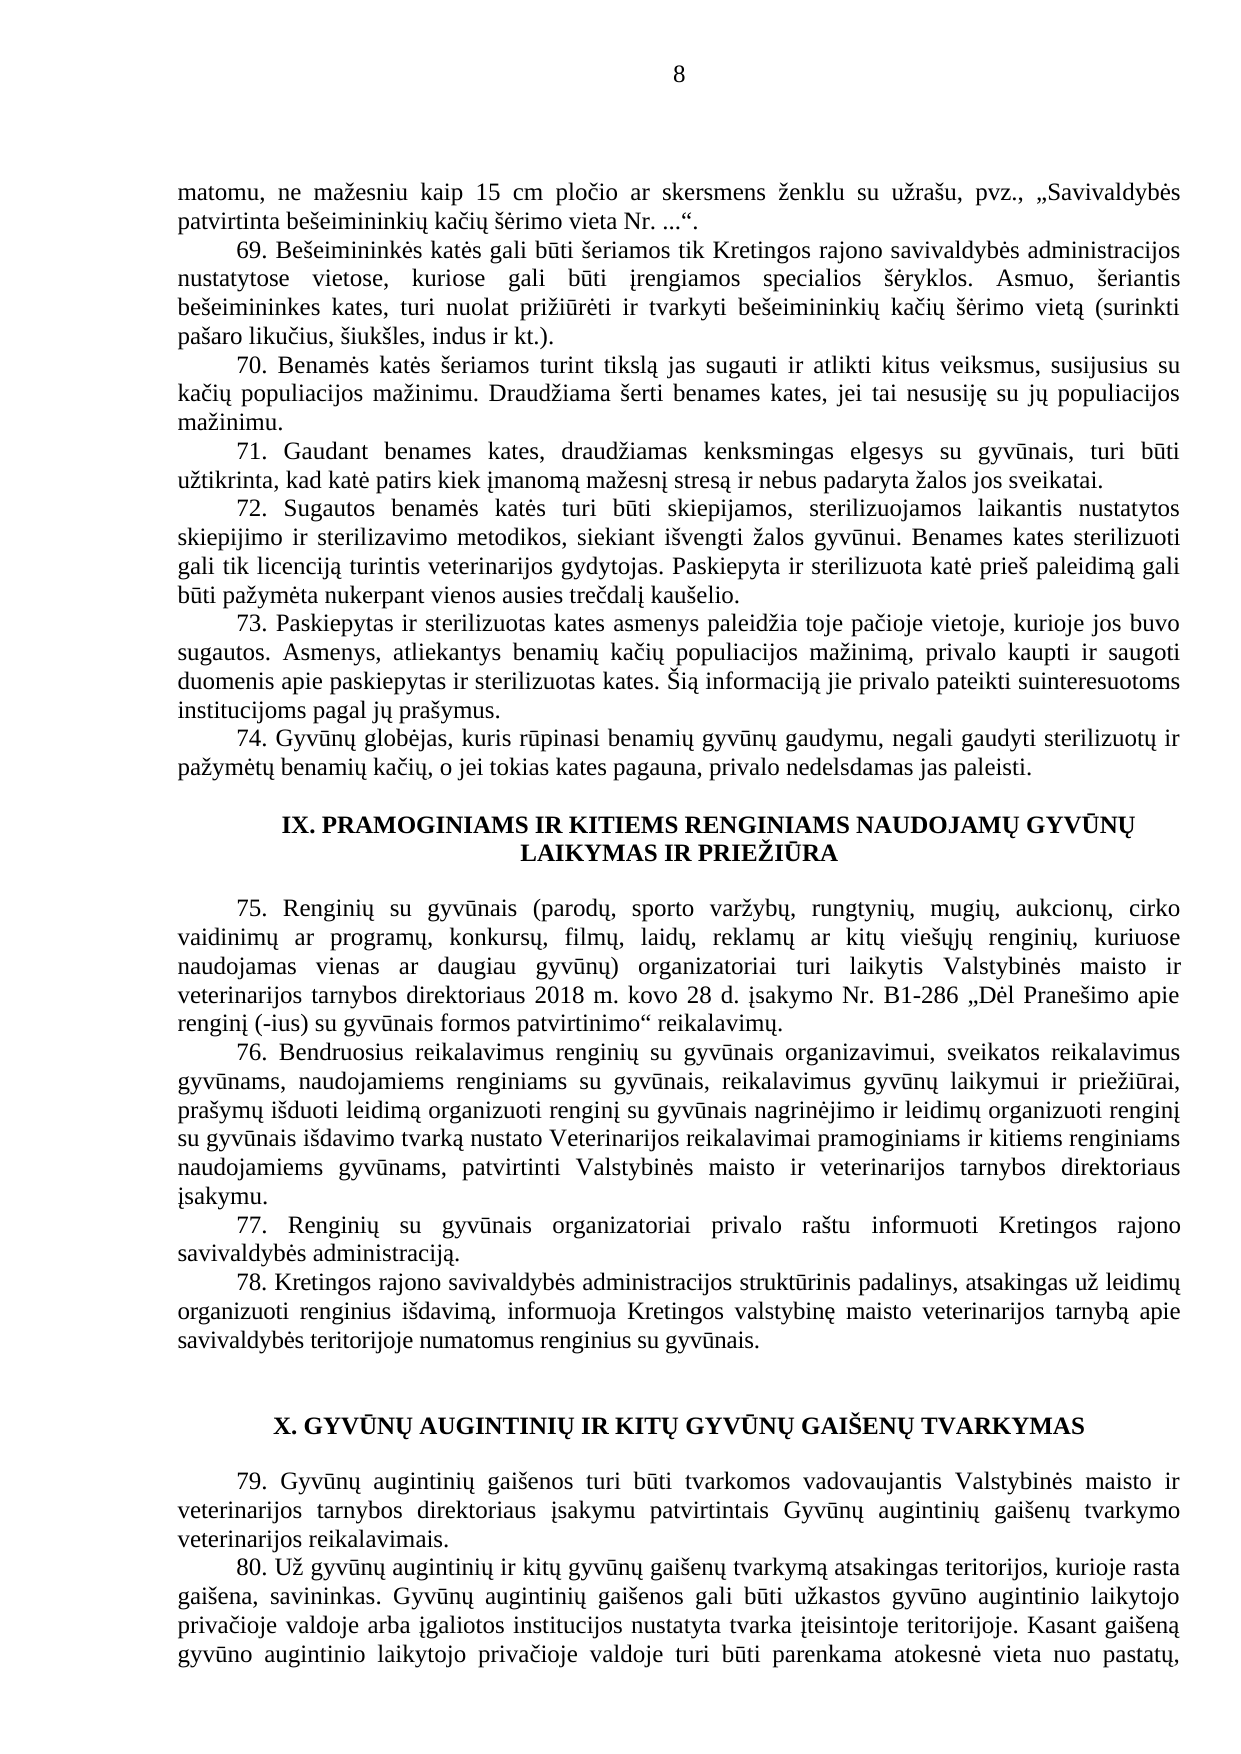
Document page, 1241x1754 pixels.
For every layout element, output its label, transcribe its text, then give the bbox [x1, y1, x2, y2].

text 78. Kretingos rajono savivaldybės administracijos struktūrinis padalinys, atsakingas už leidimų organizuoti renginius išdavimą, informuoja Kretingos valstybinę maisto veterinarijos tarnybą apie savivaldybės teritorijoje numatomus renginius su gyvūnais. [177, 1267, 1181, 1353]
text 73. Paskiepytas ir sterilizuotas kates asmenys paleidžia toje pačioje vietoje, kurioje jos buvo sugautos. Asmenys, atliekantys benamių kačių populiacijos mažinimą, privalo kaupti ir saugoti duomenis apie paskiepytas ir sterilizuotas kates. Šią informaciją jie privalo pateikti suinteresuotoms institucijoms pagal jų prašymus. [177, 608, 1181, 723]
text 71. Gaudant benames kates, draudžiamas kenksmingas elgesys su gyvūnais, turi būti užtikrinta, kad katė patirs kiek įmanomą mažesnį stresą ir nebus padaryta žalos jos sveikatai. [177, 436, 1181, 493]
text 70. Benamės katės šeriamos turint tikslą jas sugauti ir atlikti kitus veiksmus, susijusius su kačių populiacijos mažinimu. Draudžiama šerti benames kates, jei tai nesusiję su jų populiacijos mažinimu. [177, 350, 1181, 436]
text 80. Už gyvūnų augintinių ir kitų gyvūnų gaišenų tvarkymą atsakingas teritorijos, kurioje rasta gaišena, savininkas. Gyvūnų augintinių gaišenos gali būti užkastos gyvūno augintinio laikytojo privačioje valdoje arba įgaliotos institucijos nustatyta tvarka įteisintoje teritorijoje. Kasant gaišeną gyvūno augintinio laikytojo privačioje valdoje turi būti parenkama atokesnė vieta nuo pastatų, [177, 1552, 1181, 1667]
text 72. Sugautos benamės katės turi būti skiepijamos, sterilizuojamos laikantis nustatytos skiepijimo ir sterilizavimo metodikos, siekiant išvengti žalos gyvūnui. Benames kates sterilizuoti gali tik licenciją turintis veterinarijos gydytojas. Paskiepyta ir sterilizuota katė prieš paleidimą gali būti pažymėta nukerpant vienos ausies trečdalį kaušelio. [177, 493, 1181, 608]
text matomu, ne mažesniu kaip 15 cm pločio ar skersmens ženklu su užrašu, pvz., „Savivaldybės patvirtinta bešeimininkių kačių šėrimo vieta Nr. ...“. [177, 177, 1181, 235]
text IX. PRAMOGINIAMS IR KITIEMS RENGINIAMS NAUDOJAMŲ GYVŪNŲ LAIKYMAS IR PRIEŽIŪRA [177, 810, 1181, 867]
text 79. Gyvūnų augintinių gaišenos turi būti tvarkomos vadovaujantis Valstybinės maisto ir veterinarijos tarnybos direktoriaus įsakymu patvirtintais Gyvūnų augintinių gaišenų tvarkymo veterinarijos reikalavimais. [177, 1466, 1181, 1552]
text 69. Bešeimininkės katės gali būti šeriamos tik Kretingos rajono savivaldybės administracijos nustatytose vietose, kuriose gali būti įrengiamos specialios šėryklos. Asmuo, šeriantis bešeimininkes kates, turi nuolat prižiūrėti ir tvarkyti bešeimininkių kačių šėrimo vietą (surinkti pašaro likučius, šiukšles, indus ir kt.). [177, 235, 1181, 350]
text X. GYVŪNŲ AUGINTINIŲ IR KITŲ GYVŪNŲ GAIŠENŲ TVARKYMAS [177, 1411, 1181, 1440]
text 74. Gyvūnų globėjas, kuris rūpinasi benamių gyvūnų gaudymu, negali gaudyti sterilizuotų ir pažymėtų benamių kačių, o jei tokias kates pagauna, privalo nedelsdamas jas paleisti. [177, 723, 1181, 781]
text 76. Bendruosius reikalavimus renginių su gyvūnais organizavimui, sveikatos reikalavimus gyvūnams, naudojamiems renginiams su gyvūnais, reikalavimus gyvūnų laikymui ir priežiūrai, prašymų išduoti leidimą organizuoti renginį su gyvūnais nagrinėjimo ir leidimų organizuoti renginį su gyvūnais išdavimo tvarką nustato Veterinarijos reikalavimai pramoginiams ir kitiems renginiams naudojamiems gyvūnams, patvirtinti Valstybinės maisto ir veterinarijos tarnybos direktoriaus įsakymu. [177, 1037, 1181, 1210]
text 77. Renginių su gyvūnais organizatoriai privalo raštu informuoti Kretingos rajono savivaldybės administraciją. [177, 1210, 1181, 1267]
text 75. Renginių su gyvūnais (parodų, sporto varžybų, rungtynių, mugių, aukcionų, cirko vaidinimų ar programų, konkursų, filmų, laidų, reklamų ar kitų viešųjų renginių, kuriuose naudojamas vienas ar daugiau gyvūnų) organizatoriai turi laikytis Valstybinės maisto ir veterinarijos tarnybos direktoriaus 2018 m. kovo 28 d. įsakymo Nr. B1-286 „Dėl Pranešimo apie renginį (-ius) su gyvūnais formos patvirtinimo“ reikalavimų. [177, 893, 1181, 1037]
